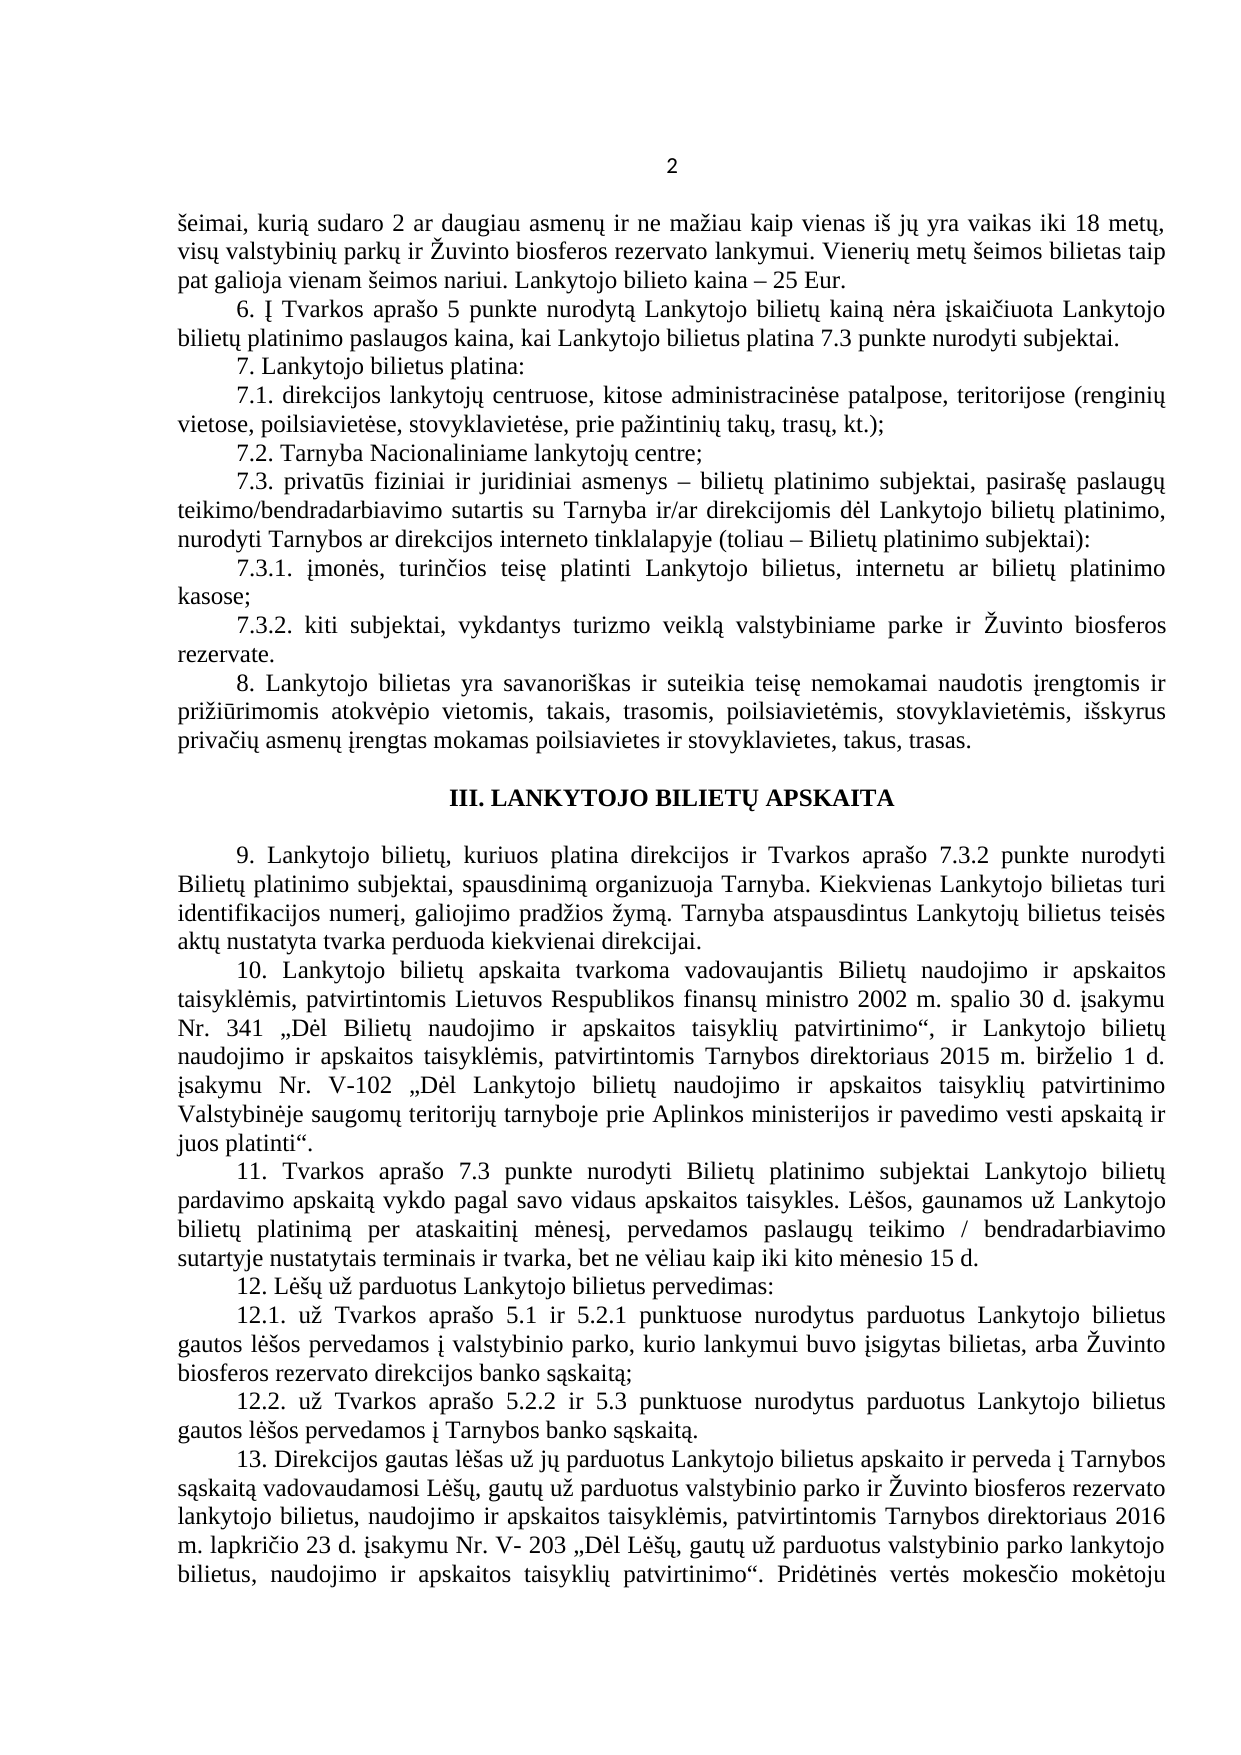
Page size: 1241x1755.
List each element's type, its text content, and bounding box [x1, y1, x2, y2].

text šeimai, kurią sudaro 2 ar daugiau asmenų ir ne mažiau kaip vienas iš jų yra vaikas iki 18 metų, visų valstybinių parkų ir Žuvinto biosferos rezervato lankymui. Vienerių metų šeimos bilietas taip pat galioja vienam šeimos nariui. Lankytojo bilieto kaina – 25 Eur. [177, 208, 1167, 294]
text 13. Direkcijos gautas lėšas už jų parduotus Lankytojo bilietus apskaito ir perveda į Tarnybos sąskaitą vadovaudamosi Lėšų, gautų už parduotus valstybinio parko ir Žuvinto biosferos rezervato lankytojo bilietus, naudojimo ir apskaitos taisyklėmis, patvirtintomis Tarnybos direktoriaus 2016 m. lapkričio 23 d. įsakymu Nr. V- 203 „Dėl Lėšų, gautų už parduotus valstybinio parko lankytojo bilietus, naudojimo ir apskaitos taisyklių patvirtinimo“. Pridėtinės vertės mokesčio mokėtoju [177, 1444, 1167, 1588]
text III. LANKYTOJO BILIETŲ APSKAITA [177, 783, 1167, 811]
text 12. Lėšų už parduotus Lankytojo bilietus pervedimas: [177, 1271, 1167, 1300]
text 7.1. direkcijos lankytojų centruose, kitose administracinėse patalpose, teritorijose (renginių vietose, poilsiavietėse, stovyklavietėse, prie pažintinių takų, trasų, kt.); [177, 380, 1167, 438]
text 7.3. privatūs fiziniai ir juridiniai asmenys – bilietų platinimo subjektai, pasirašę paslaugų teikimo/bendradarbiavimo sutartis su Tarnyba ir/ar direkcijomis dėl Lankytojo bilietų platinimo, nurodyti Tarnybos ar direkcijos interneto tinklalapyje (toliau – Bilietų platinimo subjektai): [177, 466, 1167, 553]
text 12.1. už Tvarkos aprašo 5.1 ir 5.2.1 punktuose nurodytus parduotus Lankytojo bilietus gautos lėšos pervedamos į valstybinio parko, kurio lankymui buvo įsigytas bilietas, arba Žuvinto biosferos rezervato direkcijos banko sąskaitą; [177, 1300, 1167, 1386]
text 12.2. už Tvarkos aprašo 5.2.2 ir 5.3 punktuose nurodytus parduotus Lankytojo bilietus gautos lėšos pervedamos į Tarnybos banko sąskaitą. [177, 1386, 1167, 1444]
text 7.2. Tarnyba Nacionaliniame lankytojų centre; [177, 438, 1167, 466]
text 6. Į Tvarkos aprašo 5 punkte nurodytą Lankytojo bilietų kainą nėra įskaičiuota Lankytojo bilietų platinimo paslaugos kaina, kai Lankytojo bilietus platina 7.3 punkte nurodyti subjektai. [177, 294, 1167, 351]
text 7.3.2. kiti subjektai, vykdantys turizmo veiklą valstybiniame parke ir Žuvinto biosferos rezervate. [177, 610, 1167, 668]
text 10. Lankytojo bilietų apskaita tvarkoma vadovaujantis Bilietų naudojimo ir apskaitos taisyklėmis, patvirtintomis Lietuvos Respublikos finansų ministro 2002 m. spalio 30 d. įsakymu Nr. 341 „Dėl Bilietų naudojimo ir apskaitos taisyklių patvirtinimo“, ir Lankytojo bilietų naudojimo ir apskaitos taisyklėmis, patvirtintomis Tarnybos direktoriaus 2015 m. birželio 1 d. įsakymu Nr. V-102 „Dėl Lankytojo bilietų naudojimo ir apskaitos taisyklių patvirtinimo Valstybinėje saugomų teritorijų tarnyboje prie Aplinkos ministerijos ir pavedimo vesti apskaitą ir juos platinti“. [177, 955, 1167, 1156]
text 7.3.1. įmonės, turinčios teisę platinti Lankytojo bilietus, internetu ar bilietų platinimo kasose; [177, 553, 1167, 610]
text 9. Lankytojo bilietų, kuriuos platina direkcijos ir Tvarkos aprašo 7.3.2 punkte nurodyti Bilietų platinimo subjektai, spausdinimą organizuoja Tarnyba. Kiekvienas Lankytojo bilietas turi identifikacijos numerį, galiojimo pradžios žymą. Tarnyba atspausdintus Lankytojų bilietus teisės aktų nustatyta tvarka perduoda kiekvienai direkcijai. [177, 840, 1167, 955]
text 11. Tvarkos aprašo 7.3 punkte nurodyti Bilietų platinimo subjektai Lankytojo bilietų pardavimo apskaitą vykdo pagal savo vidaus apskaitos taisykles. Lėšos, gaunamos už Lankytojo bilietų platinimą per ataskaitinį mėnesį, pervedamos paslaugų teikimo / bendradarbiavimo sutartyje nustatytais terminais ir tvarka, bet ne vėliau kaip iki kito mėnesio 15 d. [177, 1156, 1167, 1271]
text 7. Lankytojo bilietus platina: [177, 351, 1167, 380]
text 8. Lankytojo bilietas yra savanoriškas ir suteikia teisę nemokamai naudotis įrengtomis ir prižiūrimomis atokvėpio vietomis, takais, trasomis, poilsiavietėmis, stovyklavietėmis, išskyrus privačių asmenų įrengtas mokamas poilsiavietes ir stovyklavietes, takus, trasas. [177, 668, 1167, 754]
